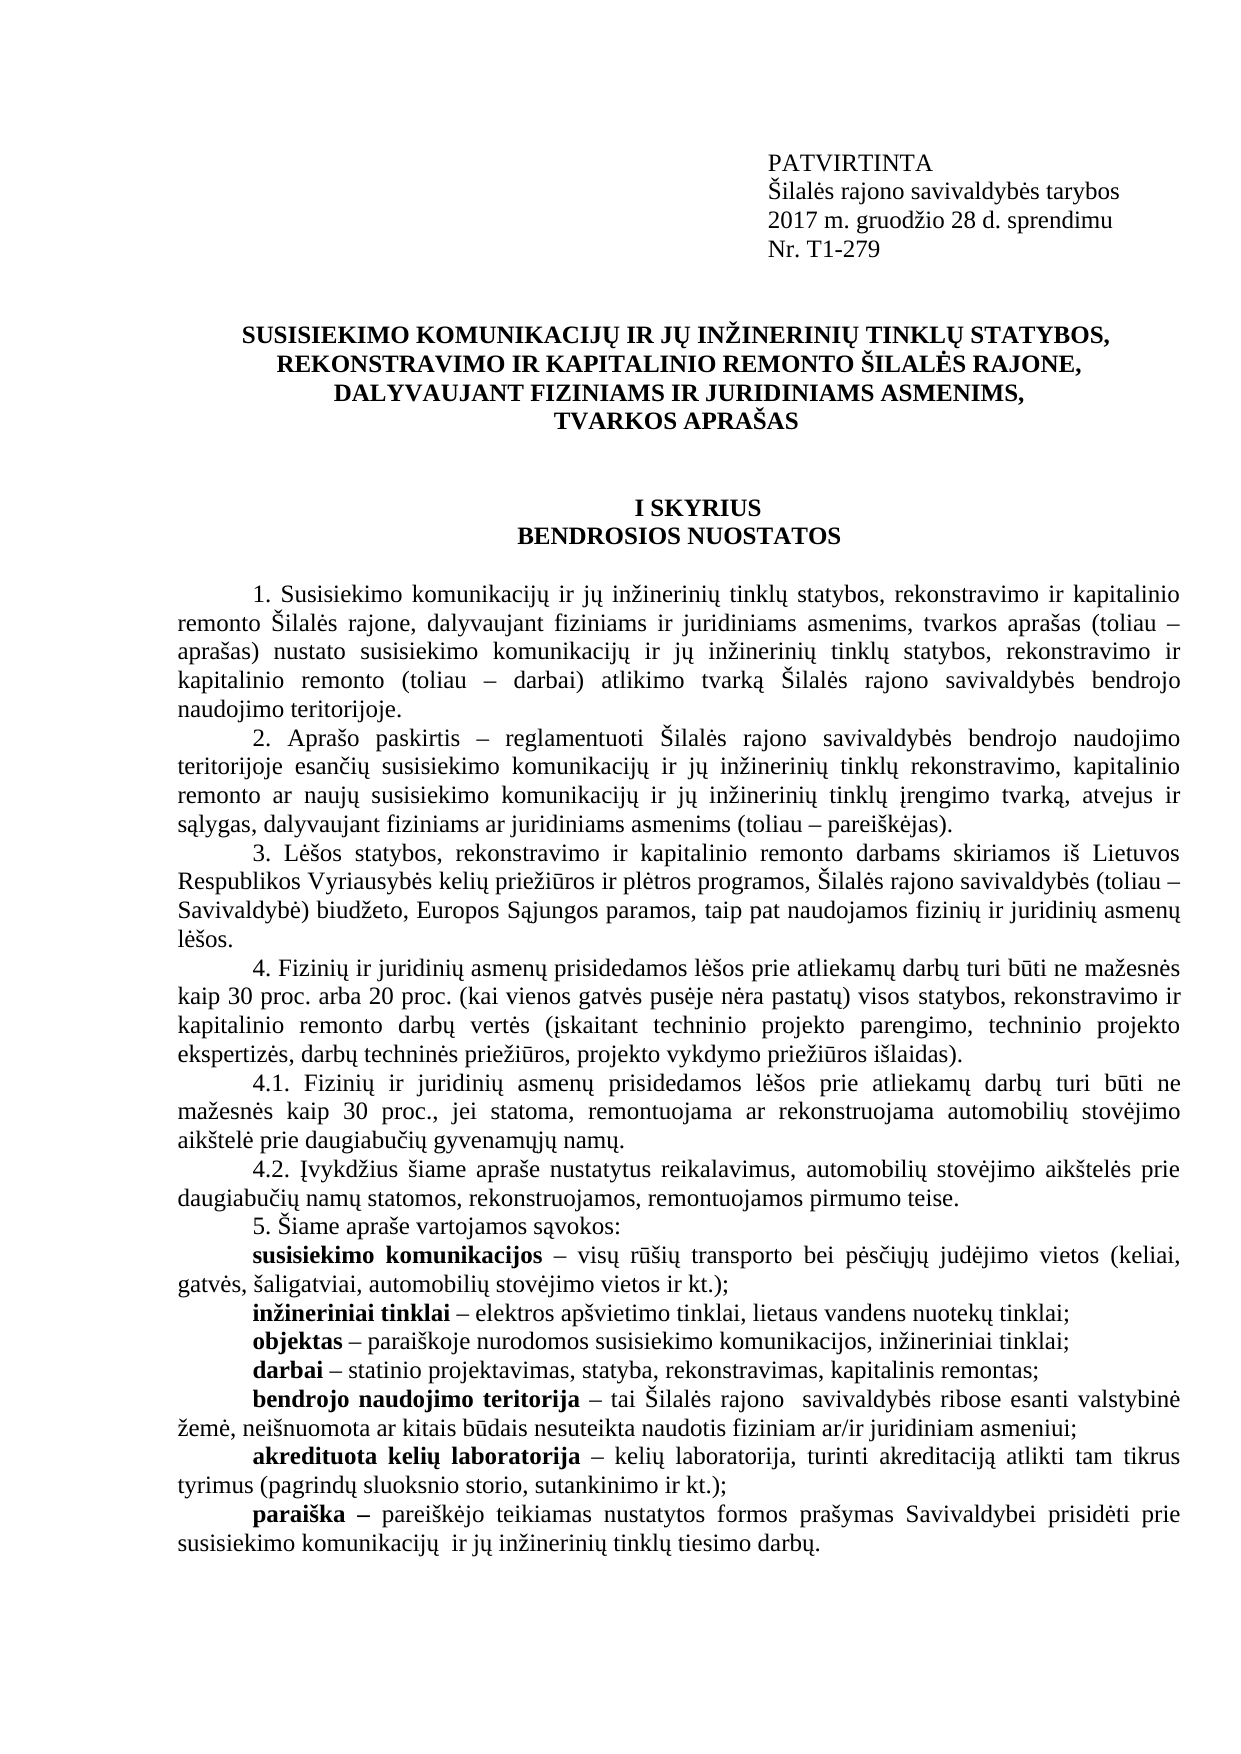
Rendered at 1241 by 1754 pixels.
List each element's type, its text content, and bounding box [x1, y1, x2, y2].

text 1. Susisiekimo komunikacijų ir jų inžinerinių tinklų statybos, rekonstravimo ir kapitalinio remonto Šilalės rajone, dalyvaujant fiziniams ir juridiniams asmenims, tvarkos aprašas (toliau – aprašas) nustato susisiekimo komunikacijų ir jų inžinerinių tinklų statybos, rekonstravimo ir kapitalinio remonto (toliau – darbai) atlikimo tvarką Šilalės rajono savivaldybės bendrojo naudojimo teritorijoje. [177, 579, 1181, 723]
text REKONSTRAVIMO IR KAPITALINIO REMONTO ŠILALĖS RAJONE, [177, 349, 1181, 378]
text inžineriniai tinklai – elektros apšvietimo tinklai, lietaus vandens nuotekų tinklai; [177, 1298, 1181, 1326]
text akredituota kelių laboratorija – kelių laboratorija, turinti akreditaciją atlikti tam tikrus tyrimus (pagrindų sluoksnio storio, sutankinimo ir kt.); [177, 1441, 1181, 1499]
text DALYVAUJANT FIZINIAMS IR JURIDINIAMS ASMENIMS, [177, 378, 1181, 406]
text SUSISIEKIMO KOMUNIKACIJŲ IR JŲ INŽINERINIŲ TINKLŲ STATYBOS, [177, 320, 1181, 349]
text paraiška – pareiškėjo teikiamas nustatytos formos prašymas Savivaldybei prisidėti prie susisiekimo komunikacijų ir jų inžinerinių tinklų tiesimo darbų. [177, 1499, 1181, 1556]
text susisiekimo komunikacijos – visų rūšių transporto bei pėsčiųjų judėjimo vietos (keliai, gatvės, šaligatviai, automobilių stovėjimo vietos ir kt.); [177, 1240, 1181, 1298]
text TVARKOS APRAŠAS [177, 406, 1181, 435]
text 5. Šiame apraše vartojamos sąvokos: [177, 1211, 1181, 1240]
text 2017 m. gruodžio 28 d. sprendimu [768, 205, 1181, 234]
text 4. Fizinių ir juridinių asmenų prisidedamos lėšos prie atliekamų darbų turi būti ne mažesnės kaip 30 proc. arba 20 proc. (kai vienos gatvės pusėje nėra pastatų) visos statybos, rekonstravimo ir kapitalinio remonto darbų vertės (įskaitant techninio projekto parengimo, techninio projekto ekspertizės, darbų techninės priežiūros, projekto vykdymo priežiūros išlaidas). [177, 953, 1181, 1068]
text objektas – paraiškoje nurodomos susisiekimo komunikacijos, inžineriniai tinklai; [177, 1326, 1181, 1355]
text PATVIRTINTA [768, 148, 1181, 176]
text I SKYRIUS [215, 493, 1181, 521]
text Šilalės rajono savivaldybės tarybos [768, 176, 1181, 205]
text BENDROSIOS NUOSTATOS [177, 521, 1181, 550]
text 3. Lėšos statybos, rekonstravimo ir kapitalinio remonto darbams skiriamos iš Lietuvos Respublikos Vyriausybės kelių priežiūros ir plėtros programos, Šilalės rajono savivaldybės (toliau – Savivaldybė) biudžeto, Europos Sąjungos paramos, taip pat naudojamos fizinių ir juridinių asmenų lėšos. [177, 838, 1181, 953]
text Nr. T1-279 [768, 234, 1181, 263]
text darbai – statinio projektavimas, statyba, rekonstravimas, kapitalinis remontas; [177, 1355, 1181, 1384]
text bendrojo naudojimo teritorija – tai Šilalės rajono savivaldybės ribose esanti valstybinė žemė, neišnuomota ar kitais būdais nesuteikta naudotis fiziniam ar/ir juridiniam asmeniui; [177, 1384, 1181, 1441]
text 4.1. Fizinių ir juridinių asmenų prisidedamos lėšos prie atliekamų darbų turi būti ne mažesnės kaip 30 proc., jei statoma, remontuojama ar rekonstruojama automobilių stovėjimo aikštelė prie daugiabučių gyvenamųjų namų. [177, 1068, 1181, 1154]
text 2. Aprašo paskirtis – reglamentuoti Šilalės rajono savivaldybės bendrojo naudojimo teritorijoje esančių susisiekimo komunikacijų ir jų inžinerinių tinklų rekonstravimo, kapitalinio remonto ar naujų susisiekimo komunikacijų ir jų inžinerinių tinklų įrengimo tvarką, atvejus ir sąlygas, dalyvaujant fiziniams ar juridiniams asmenims (toliau – pareiškėjas). [177, 723, 1181, 838]
text 4.2. Įvykdžius šiame apraše nustatytus reikalavimus, automobilių stovėjimo aikštelės prie daugiabučių namų statomos, rekonstruojamos, remontuojamos pirmumo teise. [177, 1154, 1181, 1211]
